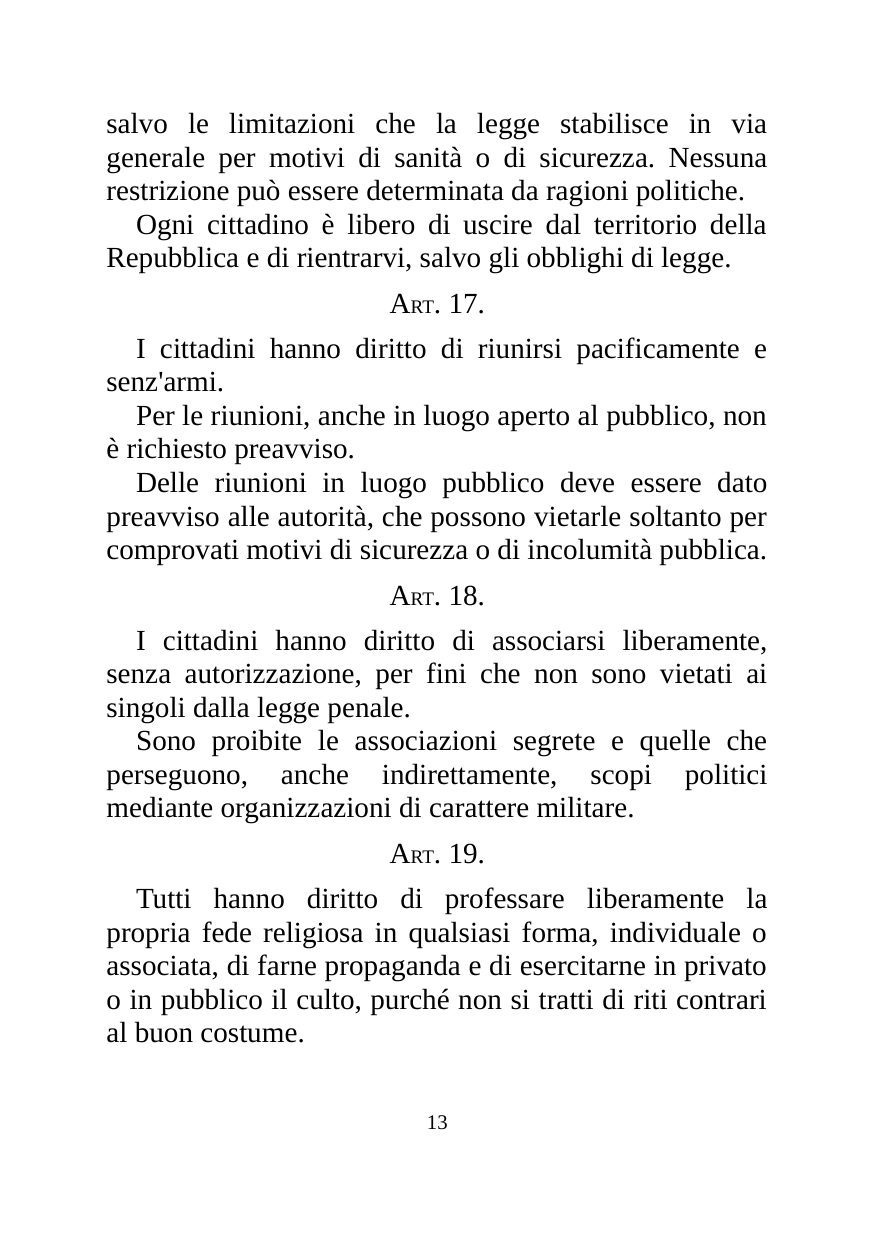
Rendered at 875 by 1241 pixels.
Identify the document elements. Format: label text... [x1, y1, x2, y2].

text I cittadini hanno diritto di riunirsi pacificamente e senz'armi. [106, 331, 768, 398]
text I cittadini hanno diritto di associarsi liberamente, senza autorizzazione, per fini che non sono vietati ai singoli dalla legge penale. [106, 623, 768, 723]
text Art. 18. [106, 578, 768, 611]
text Delle riunioni in luogo pubblico deve essere dato preavviso alle autorità, che possono vietarle soltanto per comprovati motivi di sicurezza o di incolumità pubblica. [106, 465, 768, 566]
text Art. 17. [106, 286, 768, 319]
text Per le riunioni, anche in luogo aperto al pubblico, non è richiesto preavviso. [106, 398, 768, 465]
text salvo le limitazioni che la legge stabilisce in via generale per motivi di sanità o di sicurezza. Nessuna restrizione può essere determinata da ragioni politiche. [106, 106, 768, 207]
text Art. 19. [106, 836, 768, 869]
text Ogni cittadino è libero di uscire dal territorio della Repubblica e di rientrarvi, salvo gli obblighi di legge. [106, 207, 768, 274]
text Sono proibite le associazioni segrete e quelle che perseguono, anche indirettamente, scopi politici mediante organizzazioni di carattere militare. [106, 723, 768, 824]
text Tutti hanno diritto di professare liberamente la propria fede religiosa in qualsiasi forma, individuale o associata, di farne propaganda e di esercitarne in privato o in pubblico il culto, purché non si tratti di riti contrari al buon costume. [106, 881, 768, 1049]
